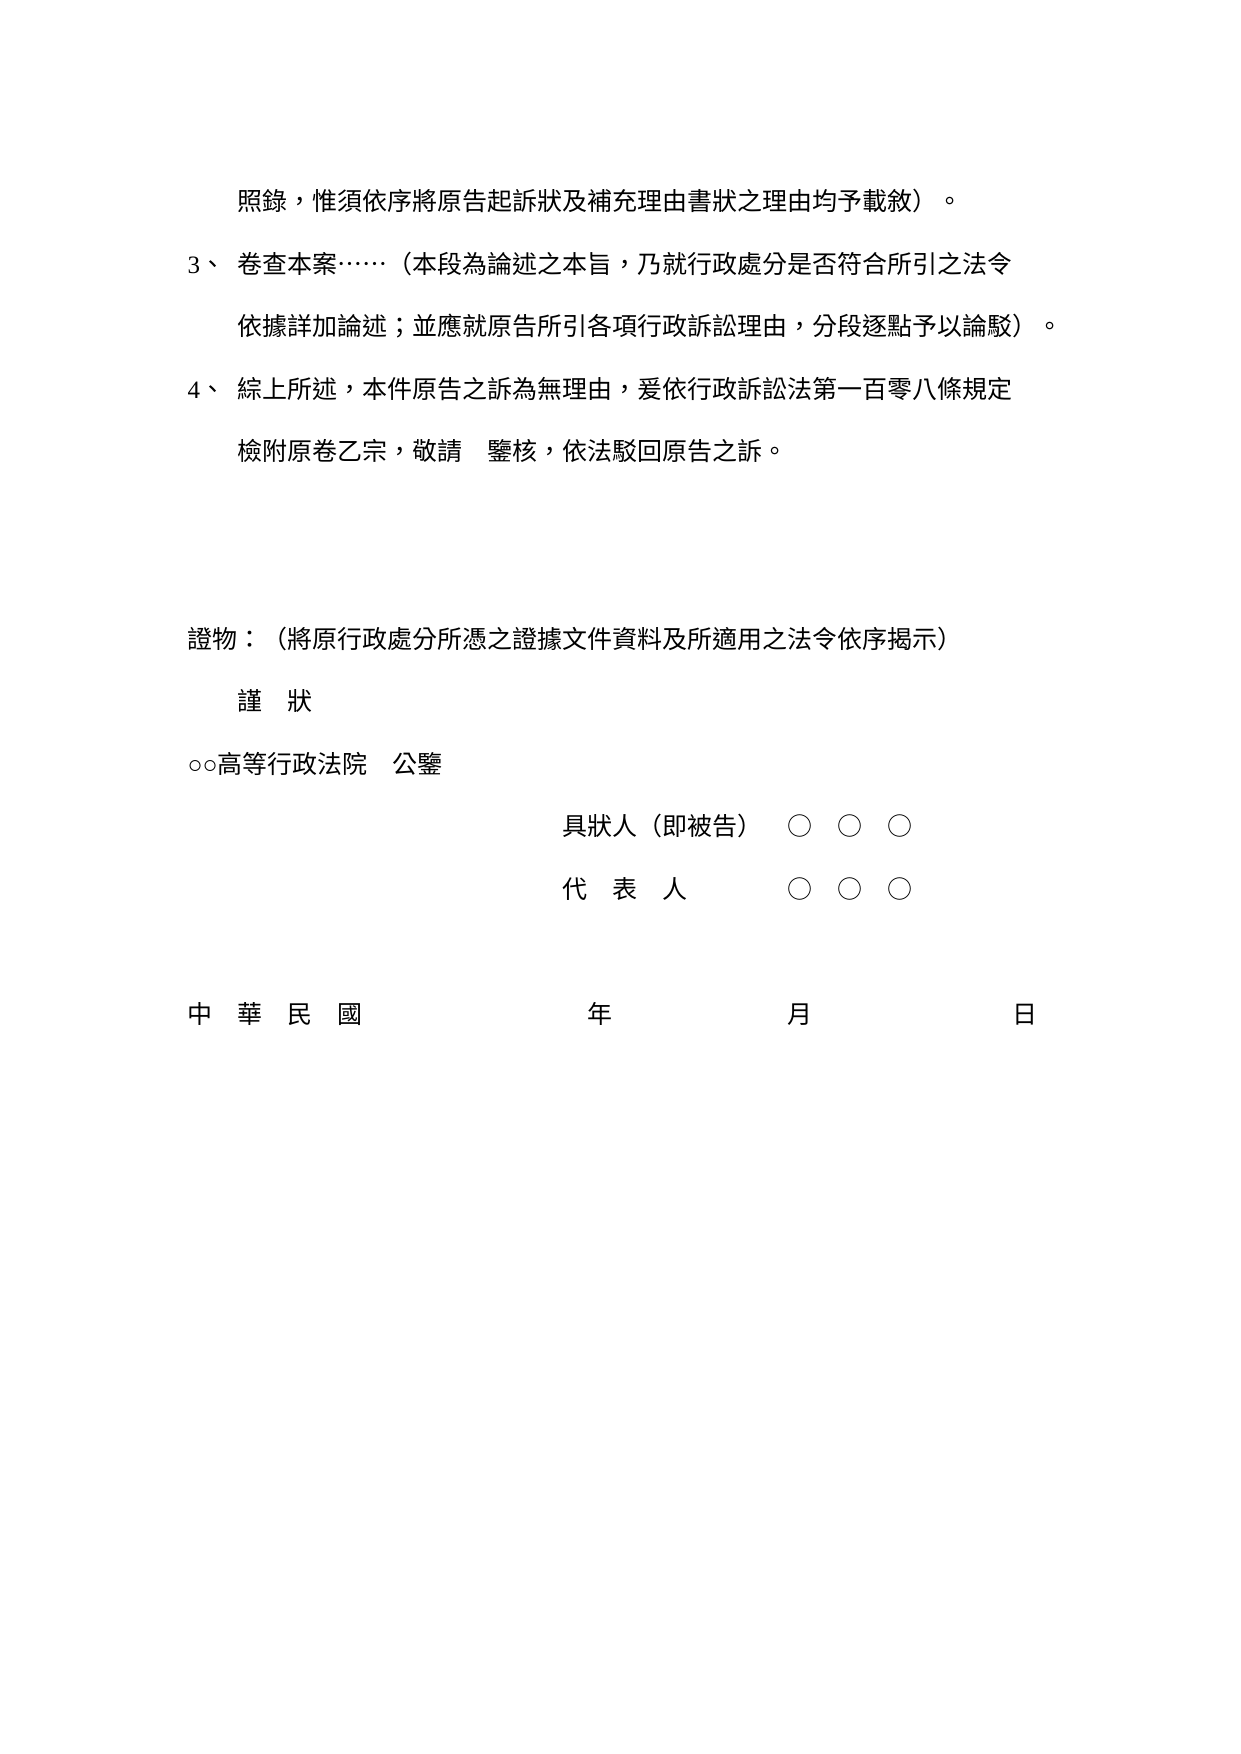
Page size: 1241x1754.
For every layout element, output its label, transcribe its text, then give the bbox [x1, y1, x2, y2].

text 照錄，惟須依序將原告起訴狀及補充理由書狀之理由均予載敘）。 [187, 158, 1063, 221]
text 中 華 民 國 年 月 日 [187, 971, 1063, 1033]
list 綜上所述，本件原告之訴為無理由，爰依行政訴訟法第一百零八條規定 [187, 346, 1063, 408]
text ○○高等行政法院 公鑒 [187, 721, 1063, 783]
text 具狀人（即被告） ○ ○ ○ [187, 783, 1063, 846]
text 證物：（將原行政處分所憑之證據文件資料及所適用之法令依序揭示） [187, 596, 1063, 658]
text 檢附原卷乙宗，敬請 鑒核，依法駁回原告之訴。 [187, 408, 1063, 471]
text 依據詳加論述；並應就原告所引各項行政訴訟理由，分段逐點予以論駁）。 [187, 283, 1063, 346]
list 卷查本案……（本段為論述之本旨，乃就行政處分是否符合所引之法令 [187, 221, 1063, 283]
text 代 表 人 ○ ○ ○ [187, 846, 1063, 908]
text 謹 狀 [187, 658, 1063, 721]
